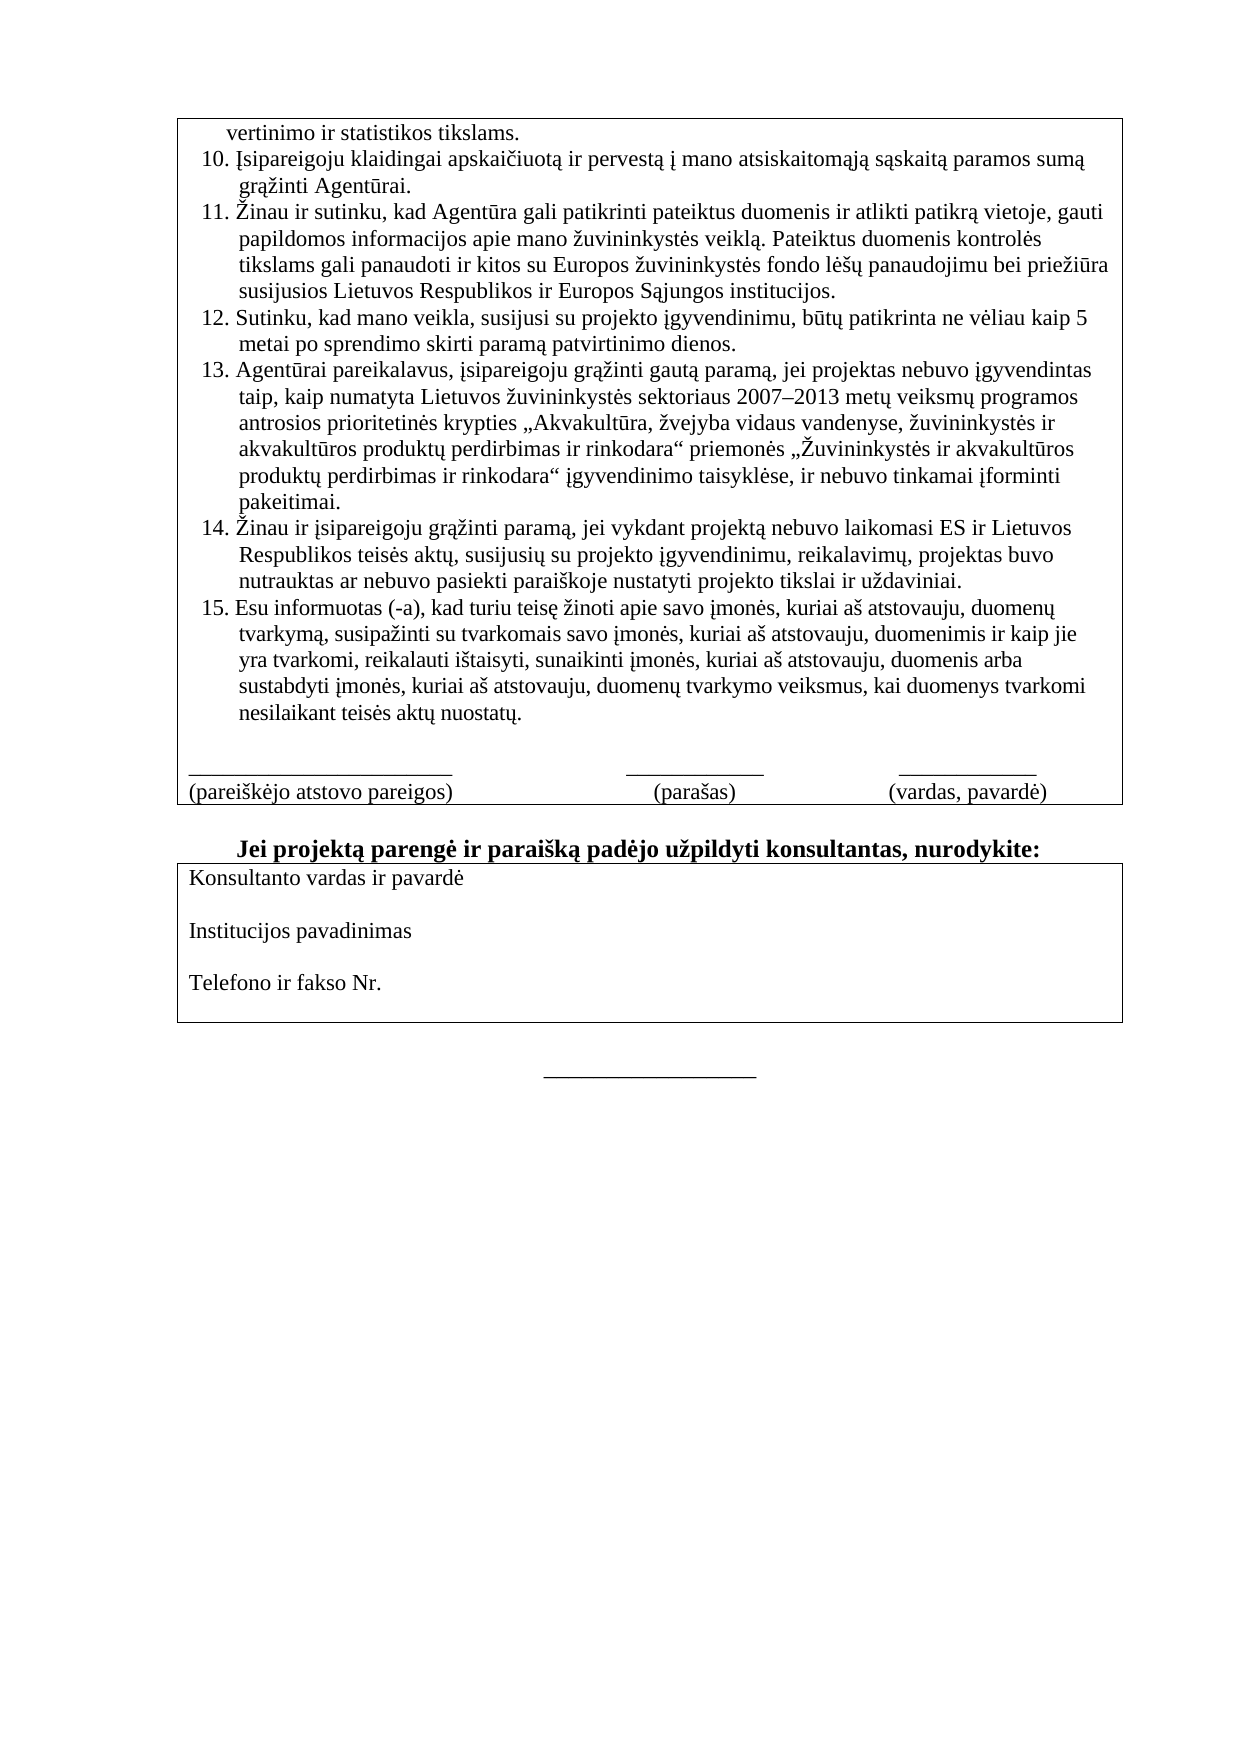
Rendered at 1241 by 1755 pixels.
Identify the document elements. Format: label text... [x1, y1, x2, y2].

table_cell _______________________ (pareiškėjo atstovo pareigos) [178, 752, 576, 804]
table_header Konsultanto vardas ir pavardė Institucijos pavadinimas Telefono ir fakso Nr. [178, 864, 1122, 1022]
table_header vertinimo ir statistikos tikslams. 10. Įsipareigoju klaidingai apskaičiuotą ir pervestą į mano atsiskaitomąją sąskaitą paramos sumą grąžinti Agentūrai. 11. Žinau ir sutinku, kad Agentūra gali patikrinti pateiktus duomenis ir atlikti patikrą vietoje, gauti papildomos informacijos apie mano žuvininkystės veiklą. Pateiktus duomenis kontrolės tikslams gali panaudoti ir kitos su Europos žuvininkystės fondo lėšų panaudojimu bei priežiūra susijusios Lietuvos Respublikos ir Europos Sąjungos institucijos. 12. Sutinku, kad mano veikla, susijusi su projekto įgyvendinimu, būtų patikrinta ne vėliau kaip 5 metai po sprendimo skirti paramą patvirtinimo dienos. 13. Agentūrai pareikalavus, įsipareigoju grąžinti gautą paramą, jei projektas nebuvo įgyvendintas taip, kaip numatyta Lietuvos žuvininkystės sektoriaus 2007–2013 metų veiksmų programos antrosios prioritetinės krypties „Akvakultūra, žvejyba vidaus vandenyse, žuvininkystės ir akvakultūros produktų perdirbimas ir rinkodara“ priemonės „Žuvininkystės ir akvakultūros produktų perdirbimas ir rinkodara“ įgyvendinimo taisyklėse, ir nebuvo tinkamai įforminti pakeitimai. 14. Žinau ir įsipareigoju grąžinti paramą, jei vykdant projektą nebuvo laikomasi ES ir Lietuvos Respublikos teisės aktų, susijusių su projekto įgyvendinimu, reikalavimų, projektas buvo nutrauktas ar nebuvo pasiekti paraiškoje nustatyti projekto tikslai ir uždaviniai. 15. Esu informuotas (-a), kad turiu teisę žinoti apie savo įmonės, kuriai aš atstovauju, duomenų tvarkymą, susipažinti su tvarkomais savo įmonės, kuriai aš atstovauju, duomenimis ir kaip jie yra tvarkomi, reikalauti ištaisyti, sunaikinti įmonės, kuriai aš atstovauju, duomenis arba sustabdyti įmonės, kuriai aš atstovauju, duomenų tvarkymo veiksmus, kai duomenys tvarkomi nesilaikant teisės aktų nuostatų. [178, 119, 1122, 752]
text Jei projektą parengė ir paraišką padėjo užpildyti konsultantas, nurodykite: [177, 834, 1122, 863]
table_cell ____________ (vardas, pavardė) [814, 752, 1122, 804]
text _________________ [177, 1052, 1122, 1081]
table_cell ____________ (parašas) [576, 752, 813, 804]
